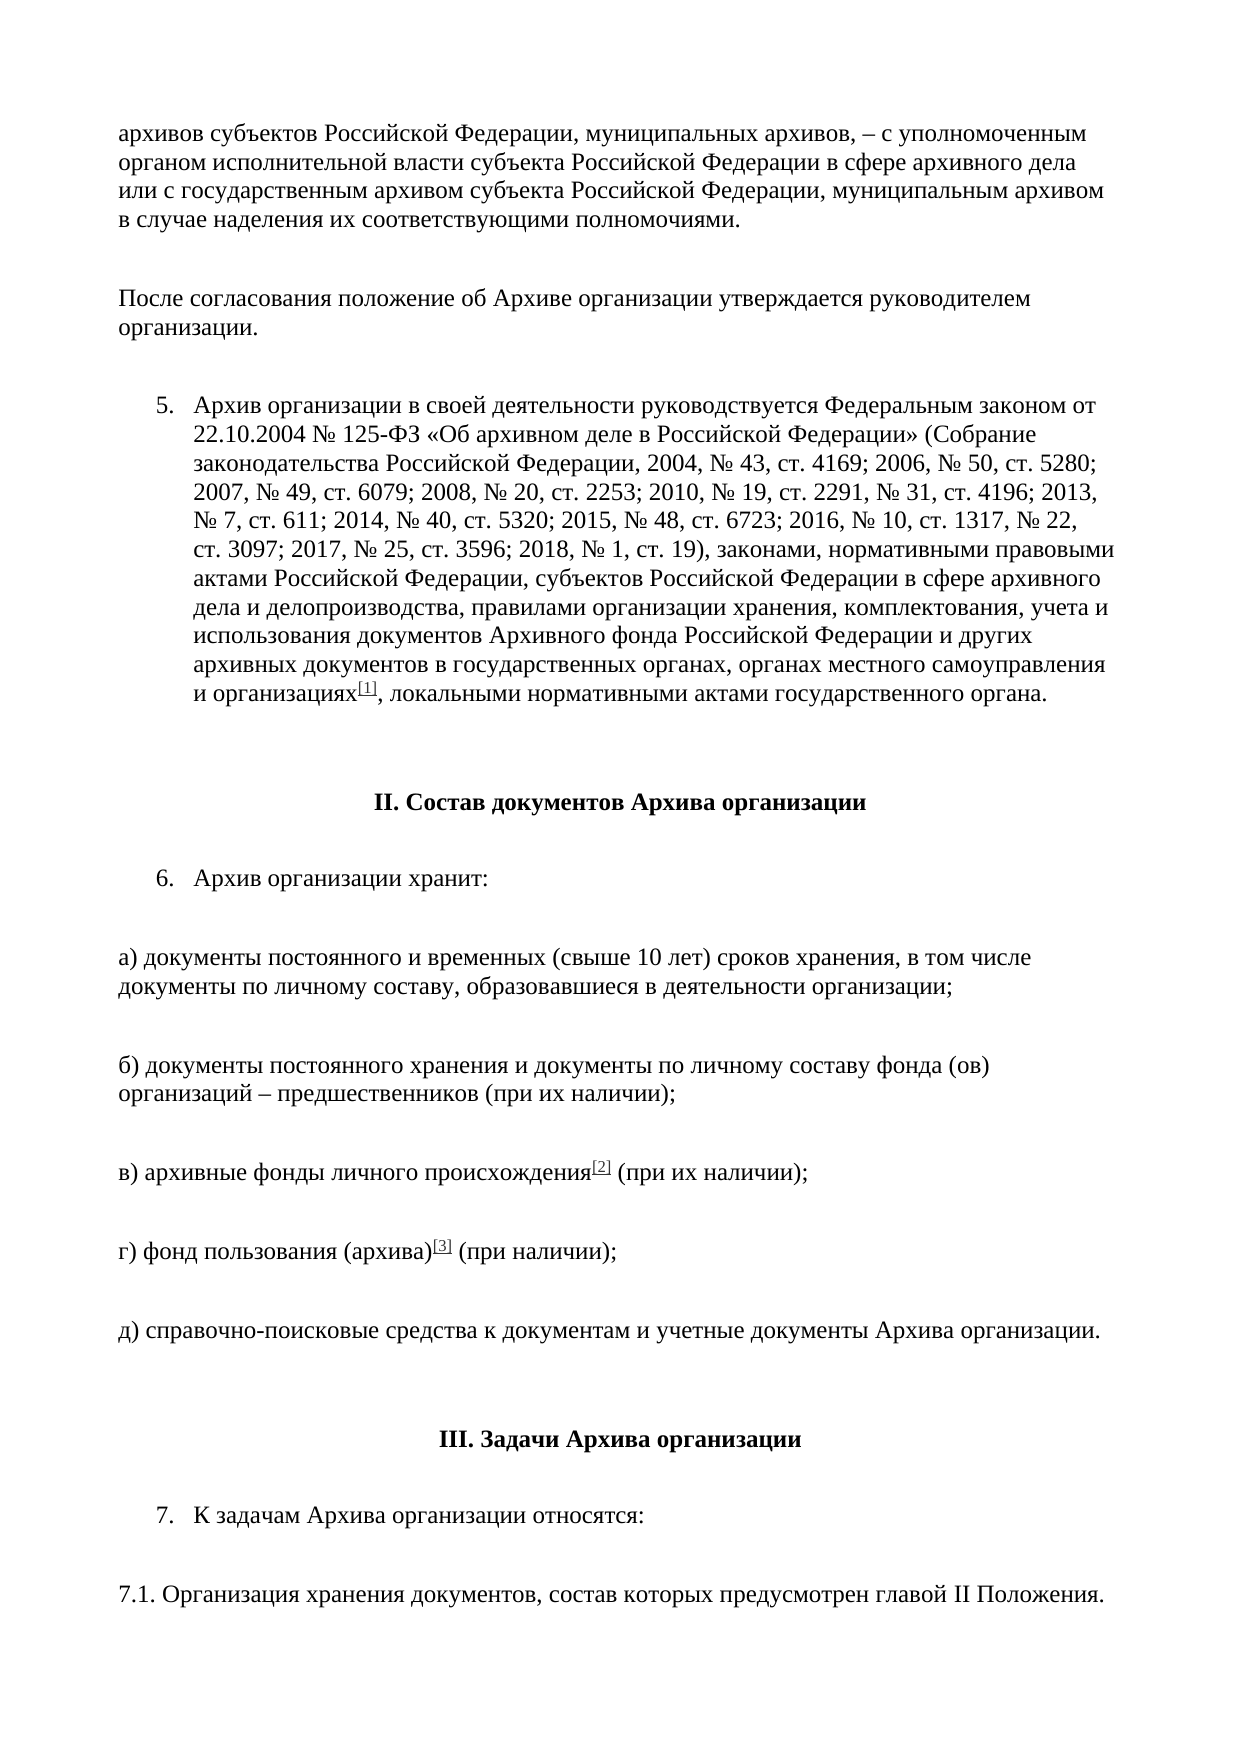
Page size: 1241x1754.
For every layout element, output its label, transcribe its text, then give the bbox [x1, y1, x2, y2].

list Архив организации в своей деятельности руководствуется Федеральным законом от 22.10.2004 № 125-ФЗ «Об архивном деле в Российской Федерации» (Собрание законодательства Российской Федерации, 2004, № 43, ст. 4169; 2006, № 50, ст. 5280; 2007, № 49, ст. 6079; 2008, № 20, ст. 2253; 2010, № 19, ст. 2291, № 31, ст. 4196; 2013, № 7, ст. 611; 2014, № 40, ст. 5320; 2015, № 48, ст. 6723; 2016, № 10, ст. 1317, № 22, ст. 3097; 2017, № 25, ст. 3596; 2018, № 1, ст. 19), законами, нормативными правовыми актами Российской Федерации, субъектов Российской Федерации в сфере архивного дела и делопроизводства, правилами организации хранения, комплектования, учета и использования документов Архивного фонда Российской Федерации и других архивных документов в государственных органах, органах местного самоуправления и организациях[1], локальными нормативными актами государственного органа. [156, 391, 1122, 736]
text б) документы постоянного хранения и документы по личному составу фонда (ов) организаций – предшественников (при их наличии); [118, 1050, 1122, 1107]
text а) документы постоянного и временных (свыше 10 лет) сроков хранения, в том числе документы по личному составу, образовавшиеся в деятельности организации; [118, 942, 1122, 1000]
text III. Задачи Архива организации [118, 1420, 1122, 1452]
text г) фонд пользования (архива)[3] (при наличии); [118, 1236, 1122, 1265]
list К задачам Архива организации относятся: [156, 1500, 1122, 1529]
text архивов субъектов Российской Федерации, муниципальных архивов, – с уполномоченным органом исполнительной власти субъекта Российской Федерации в сфере архивного дела или с государственным архивом субъекта Российской Федерации, муниципальным архивом в случае наделения их соответствующими полномочиями. [118, 118, 1122, 233]
text После согласования положение об Архиве организации утверждается руководителем организации. [118, 283, 1122, 341]
text 7.1. Организация хранения документов, состав которых предусмотрен главой II Положения. [118, 1579, 1122, 1608]
text в) архивные фонды личного происхождения[2] (при их наличии); [118, 1157, 1122, 1186]
text II. Состав документов Архива организации [118, 783, 1122, 816]
text д) справочно-поисковые средства к документам и учетные документы Архива организации. [118, 1315, 1122, 1372]
list Архив организации хранит: [156, 863, 1122, 892]
